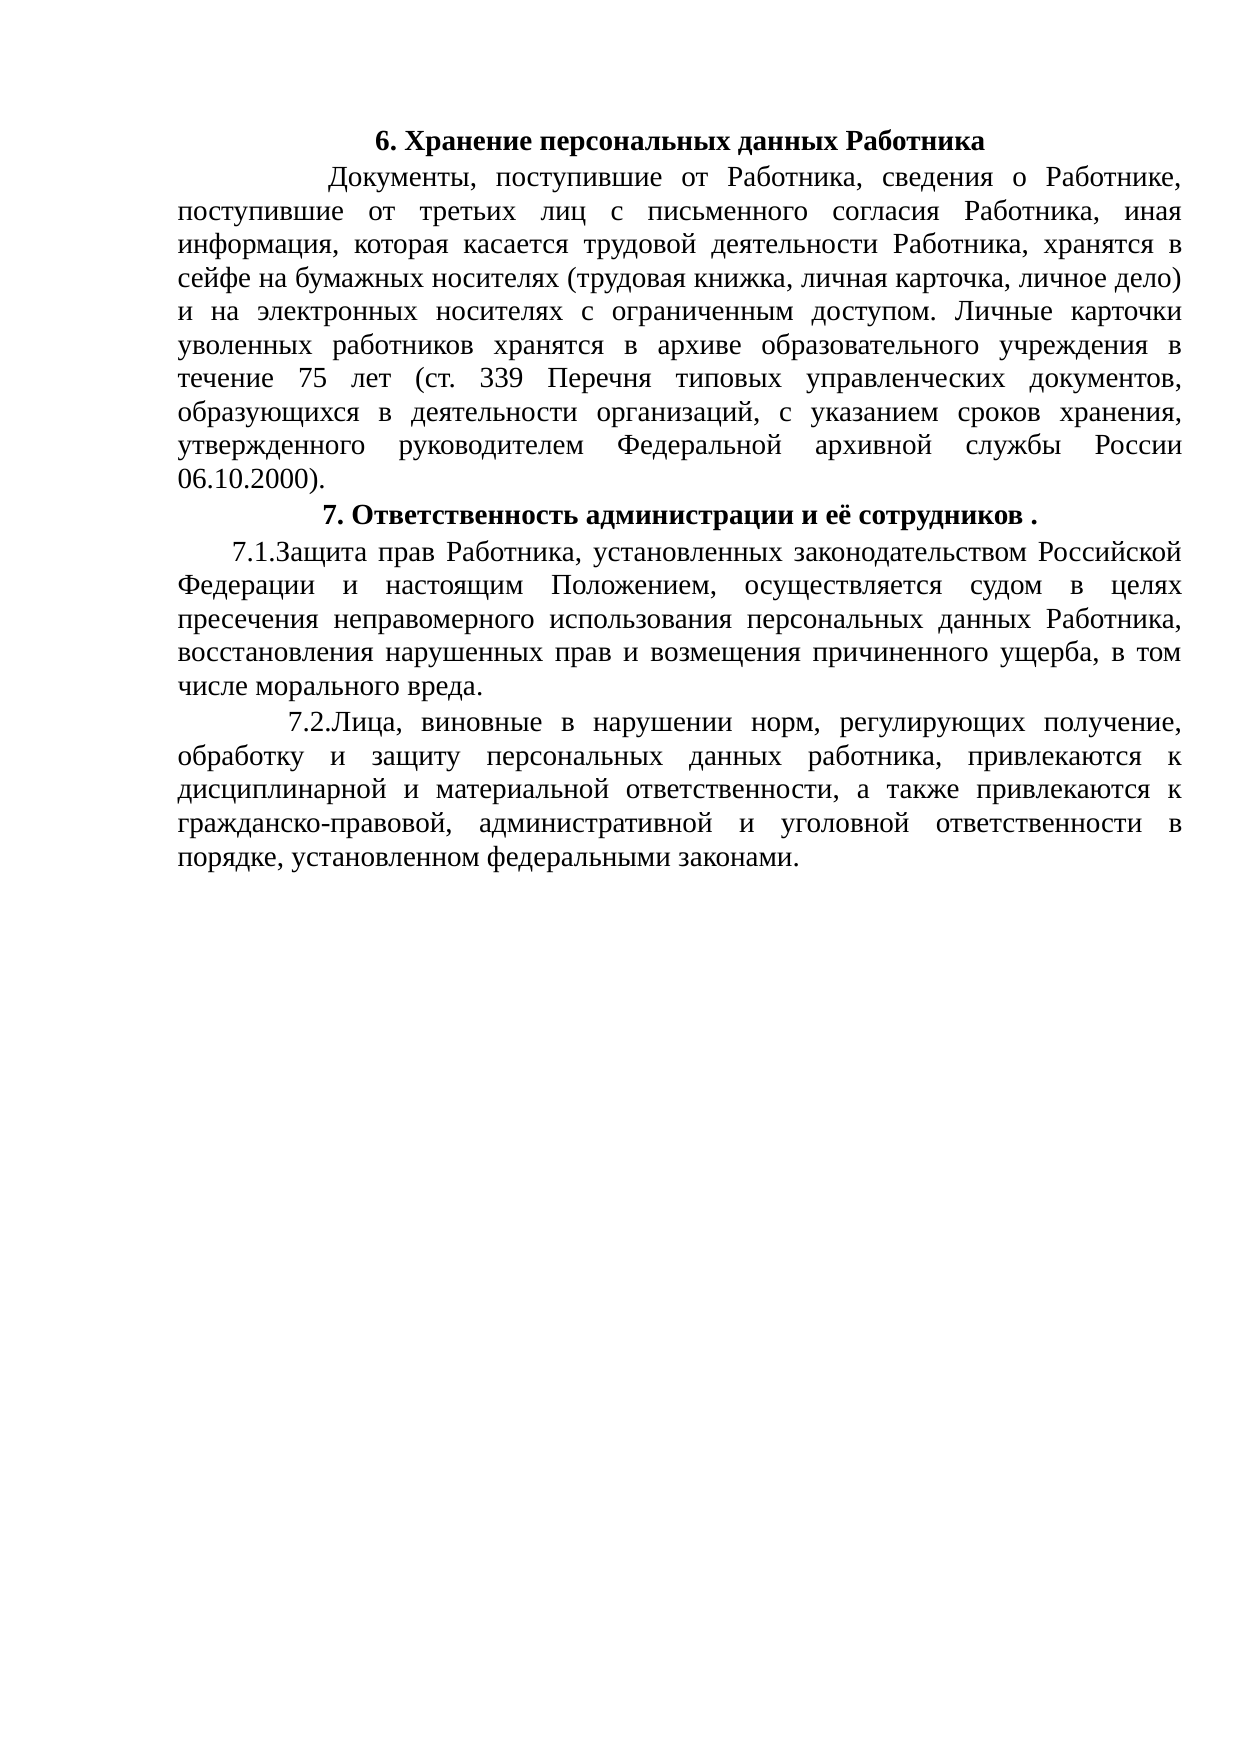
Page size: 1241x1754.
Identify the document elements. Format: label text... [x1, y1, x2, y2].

table_cell 6. Хранение персональных данных Работника Документы, поступившие от Работника, сведения о Работнике, поступившие от третьих лиц с письменного согласия Работника, иная информация, которая касается трудовой деятельности Работника, хранятся в сейфе на бумажных носителях (трудовая книжка, личная карточка, личное дело) и на электронных носителях с ограниченным доступом. Личные карточки уволенных работников хранятся в архиве образовательного учреждения в течение 75 лет (ст. 339 Перечня типовых управленческих документов, образующихся в деятельности организаций, с указанием сроков хранения, утвержденного руководителем Федеральной архивной службы России 06.10.2000). 7. Ответственность администрации и её сотрудников . 7.1.Защита прав Работника, установленных законодательством Российской Федерации и настоящим Положением, осуществляется судом в целях пресечения неправомерного использования персональных данных Работника, восстановления нарушенных прав и возмещения причиненного ущерба, в том числе морального вреда. 7.2.Лица, виновные в нарушении норм, регулирующих получение, обработку и защиту персональных данных работника, привлекаются к дисциплинарной и материальной ответственности, а также привлекаются к гражданско-правовой, административной и уголовной ответственности в порядке, установленном федеральными законами. [176, 118, 1184, 877]
table_cell [176, 877, 1184, 919]
